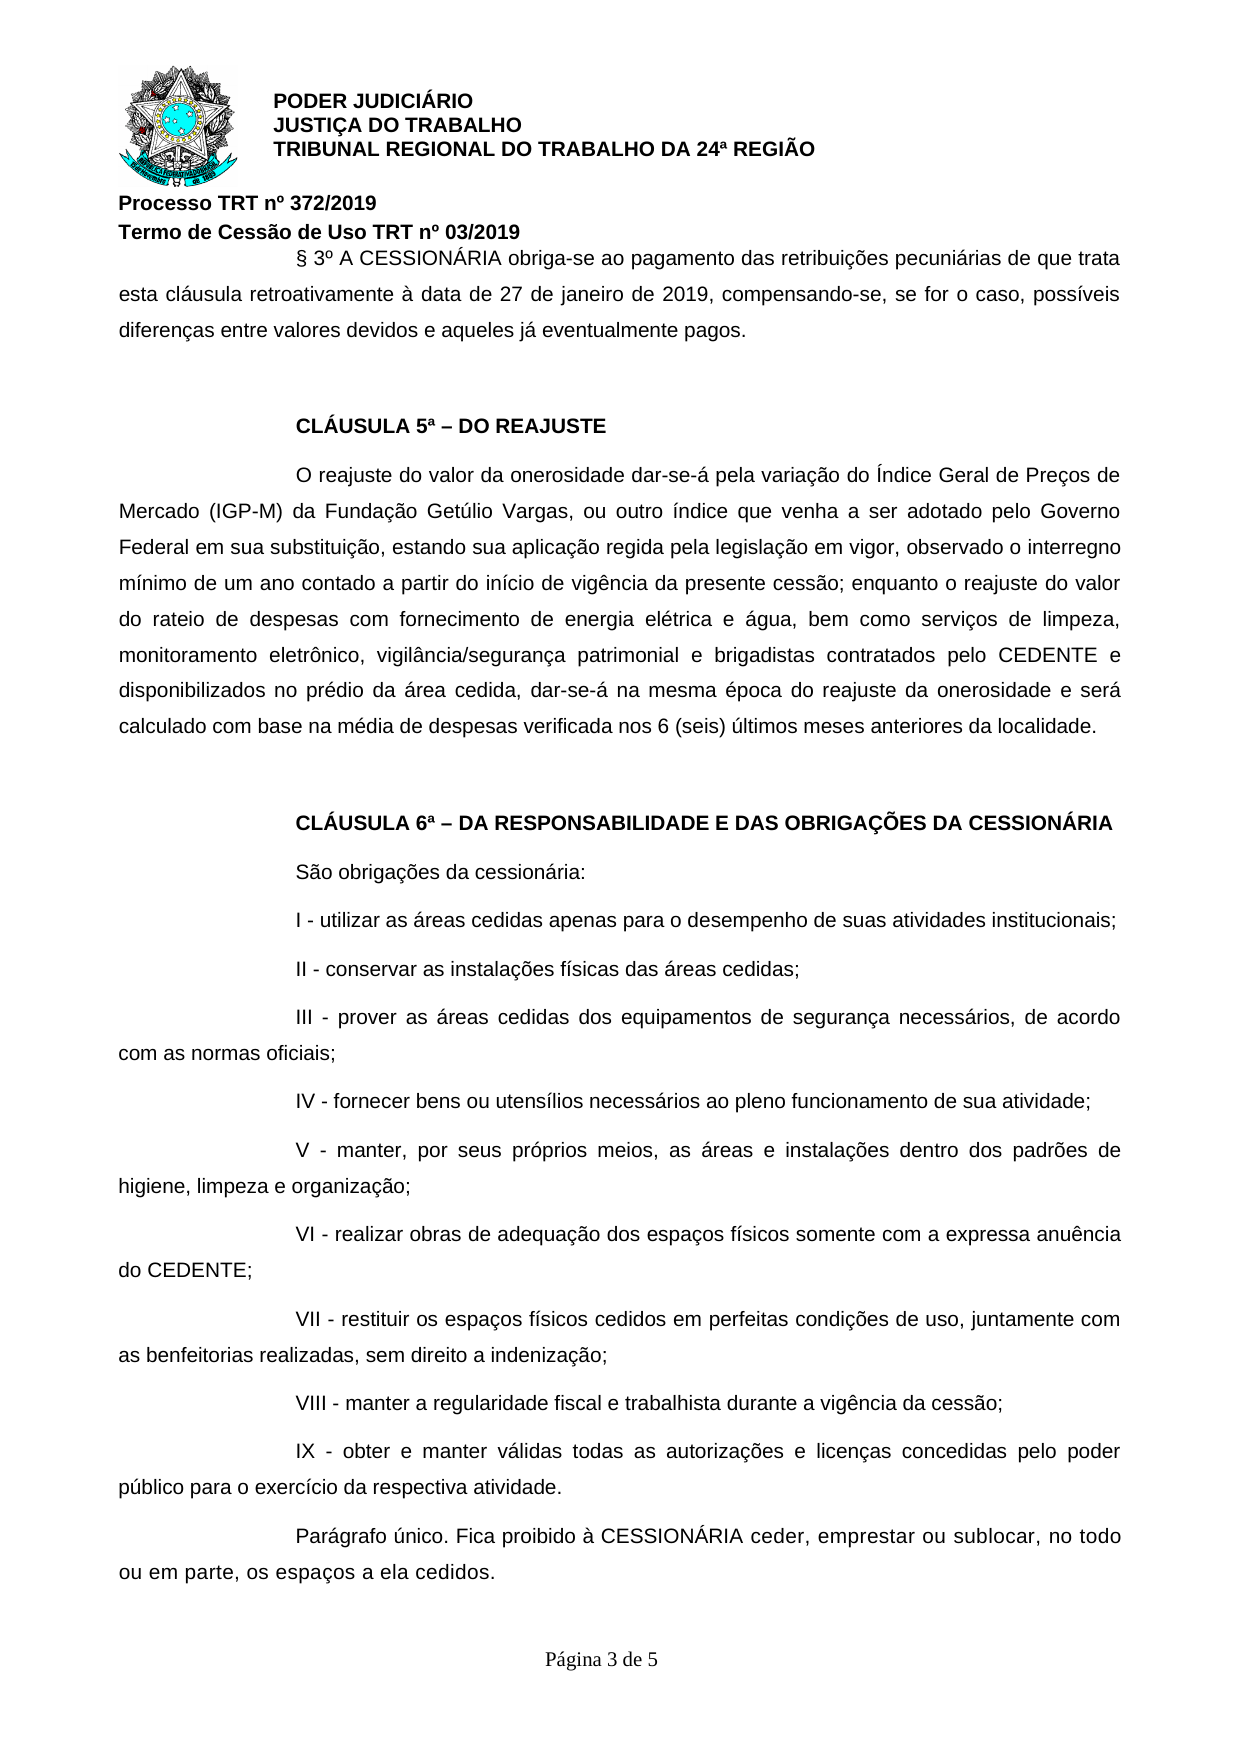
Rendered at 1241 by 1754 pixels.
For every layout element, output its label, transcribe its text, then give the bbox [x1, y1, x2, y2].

text II - conservar as instalações físicas das áreas cedidas; [118, 956, 1122, 980]
text IX - obter e manter válidas todas as autorizações e licenças concedidas pelo poder público para o exercício da respectiva atividade. [118, 1439, 1122, 1499]
text CLÁUSULA 6ª – DA RESPONSABILIDADE E DAS OBRIGAÇÕES DA CESSIONÁRIA [118, 811, 1122, 835]
text O reajuste do valor da onerosidade dar-se-á pela variação do Índice Geral de Preços de Mercado (IGP-M) da Fundação Getúlio Vargas, ou outro índice que venha a ser adotado pelo Governo Federal em sua substituição, estando sua aplicação regida pela legislação em vigor, observado o interregno mínimo de um ano contado a partir do início de vigência da presente cessão; enquanto o reajuste do valor do rateio de despesas com fornecimento de energia elétrica e água, bem como serviços de limpeza, monitoramento eletrônico, vigilância/segurança patrimonial e brigadistas contratados pelo CEDENTE e disponibilizados no prédio da área cedida, dar-se-á na mesma época do reajuste da onerosidade e será calculado com base na média de despesas verificada nos 6 (seis) últimos meses anteriores da localidade. [118, 463, 1122, 738]
text Parágrafo único. Fica proibido à CESSIONÁRIA ceder, emprestar ou sublocar, no todo ou em parte, os espaços a ela cedidos. [118, 1524, 1122, 1583]
text São obrigações da cessionária: [118, 859, 1122, 883]
text VIII - manter a regularidade fiscal e trabalhista durante a vigência da cessão; [118, 1391, 1122, 1415]
text V - manter, por seus próprios meios, as áreas e instalações dentro dos padrões de higiene, limpeza e organização; [118, 1138, 1122, 1198]
text VI - realizar obras de adequação dos espaços físicos somente com a expressa anuência do CEDENTE; [118, 1222, 1122, 1282]
text CLÁUSULA 5ª – DO REAJUSTE [118, 414, 1122, 438]
text I - utilizar as áreas cedidas apenas para o desempenho de suas atividades institucionais; [118, 908, 1122, 932]
text § 3º A CESSIONÁRIA obriga-se ao pagamento das retribuições pecuniárias de que trata esta cláusula retroativamente à data de 27 de janeiro de 2019, compensando-se, se for o caso, possíveis diferenças entre valores devidos e aqueles já eventualmente pagos. [118, 246, 1122, 341]
text IV - fornecer bens ou utensílios necessários ao pleno funcionamento de sua atividade; [118, 1089, 1122, 1113]
text VII - restituir os espaços físicos cedidos em perfeitas condições de uso, juntamente com as benfeitorias realizadas, sem direito a indenização; [118, 1306, 1122, 1366]
text III - prover as áreas cedidas dos equipamentos de segurança necessários, de acordo com as normas oficiais; [118, 1005, 1122, 1065]
